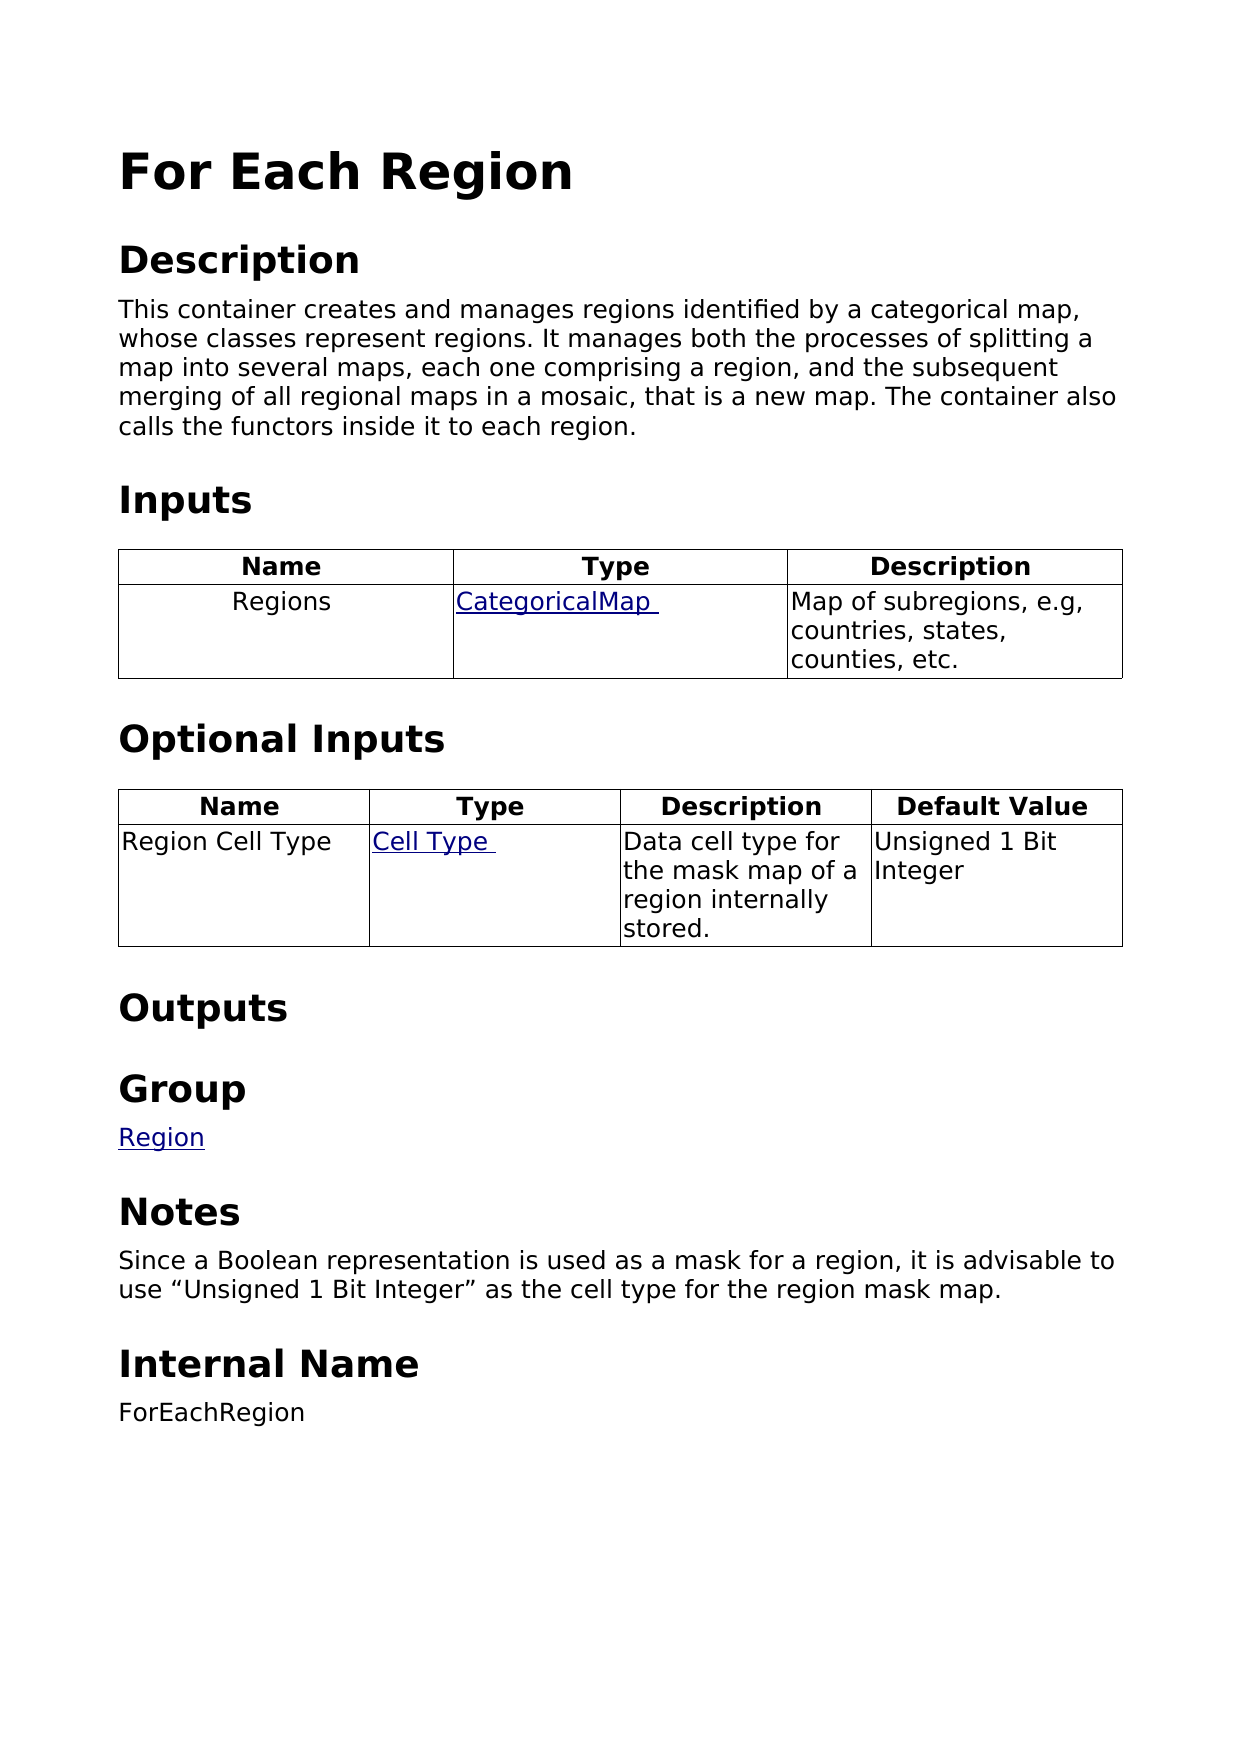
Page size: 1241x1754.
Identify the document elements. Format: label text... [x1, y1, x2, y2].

subtitle For Each Region [118, 143, 1122, 201]
text Region [118, 1123, 1122, 1153]
text ForEachRegion [118, 1398, 1122, 1427]
table_header Name [119, 550, 453, 584]
subtitle Optional Inputs [118, 718, 1122, 761]
subtitle Internal Name [118, 1342, 1122, 1386]
table_header Description [621, 790, 871, 824]
table_header Default Value [872, 790, 1122, 824]
table_cell CategoricalMap [454, 585, 787, 678]
table_header Description [788, 550, 1122, 584]
table_cell Regions [119, 585, 453, 678]
subtitle Group [118, 1067, 1122, 1111]
subtitle Notes [118, 1190, 1122, 1234]
table_cell Unsigned 1 Bit Integer [872, 825, 1122, 946]
subtitle Outputs [118, 986, 1122, 1030]
table_cell Region Cell Type [119, 825, 369, 946]
subtitle Inputs [118, 478, 1122, 522]
table_cell Cell Type [370, 825, 620, 946]
text This container creates and manages regions identified by a categorical map, whose classes represent regions. It manages both the processes of splitting a map into several maps, each one comprising a region, and the subsequent merging of all regional maps in a mosaic, that is a new map. The container also calls the functors inside it to each region. [118, 295, 1122, 441]
table_header Name [119, 790, 369, 824]
table_header Type [454, 550, 787, 584]
subtitle Description [118, 239, 1122, 282]
table_cell Data cell type for the mask map of a region internally stored. [621, 825, 871, 946]
text Since a Boolean representation is used as a mask for a region, it is advisable to use “Unsigned 1 Bit Integer” as the cell type for the region mask map. [118, 1246, 1122, 1305]
table_header Type [370, 790, 620, 824]
table_cell Map of subregions, e.g, countries, states, counties, etc. [788, 585, 1122, 678]
